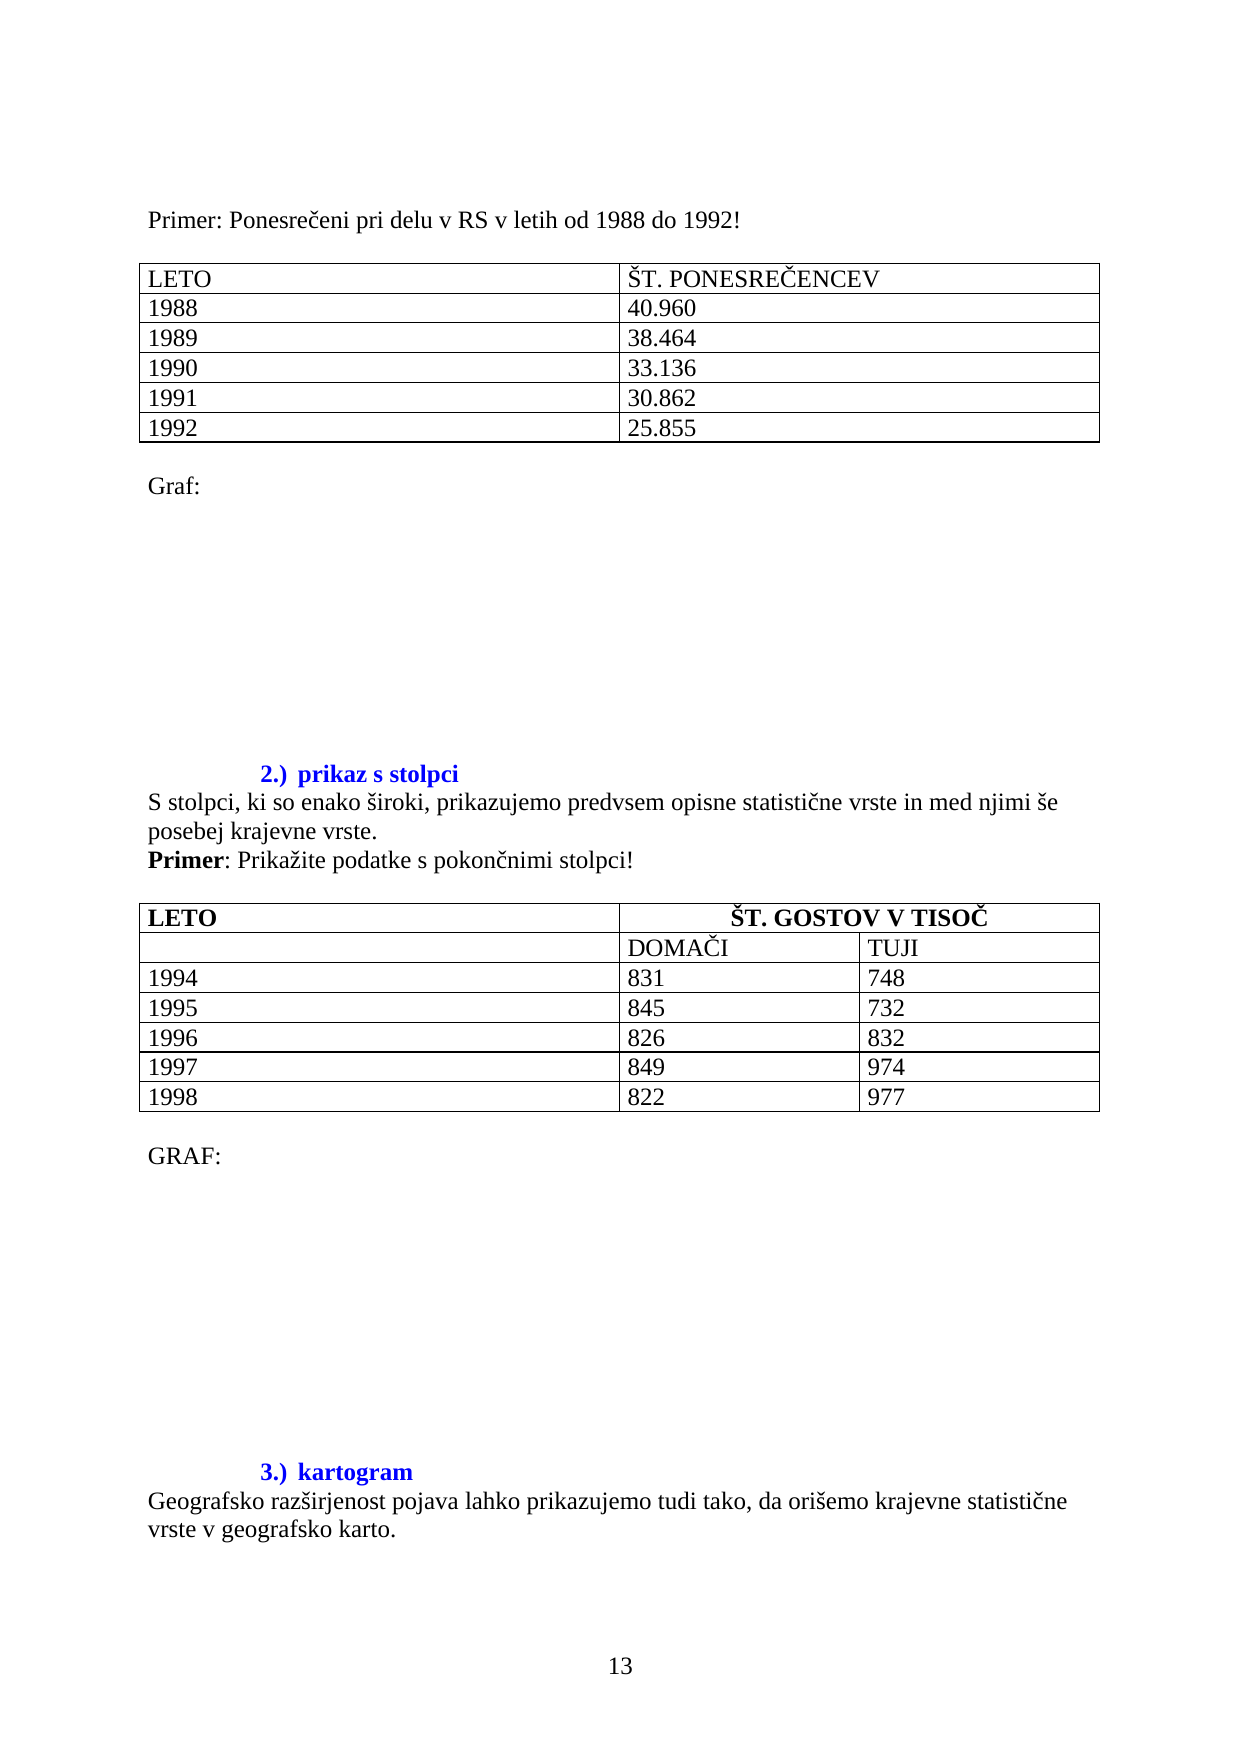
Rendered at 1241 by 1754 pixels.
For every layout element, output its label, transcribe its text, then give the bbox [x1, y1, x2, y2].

table_cell 1990 [140, 353, 619, 382]
text Primer: Prikažite podatke s pokončnimi stolpci! [148, 845, 1093, 874]
table_cell [140, 933, 619, 962]
list kartogram [260, 1457, 1093, 1486]
table_cell 845 [620, 993, 859, 1022]
table_header LETO [140, 264, 619, 292]
text S stolpci, ki so enako široki, prikazujemo predvsem opisne statistične vrste in med njimi še posebej krajevne vrste. [148, 787, 1093, 845]
list prikaz s stolpci [260, 759, 1093, 787]
table_header ŠT. PONESREČENCEV [620, 264, 1099, 292]
table_cell 822 [620, 1082, 859, 1111]
table_cell 1992 [140, 413, 619, 441]
table_cell 1991 [140, 383, 619, 412]
table_cell 849 [620, 1053, 859, 1081]
table_cell 1994 [140, 963, 619, 992]
table_cell 732 [860, 993, 1099, 1022]
table_cell 748 [860, 963, 1099, 992]
table_cell 30.862 [620, 383, 1099, 412]
table_cell 1997 [140, 1053, 619, 1081]
table_cell 1998 [140, 1082, 619, 1111]
table_cell 832 [860, 1023, 1099, 1051]
table_cell 33.136 [620, 353, 1099, 382]
text GRAF: [148, 1141, 1093, 1169]
table_cell 977 [860, 1082, 1099, 1111]
table_cell 1995 [140, 993, 619, 1022]
table_header ŠT. GOSTOV V TISOČ [620, 904, 1099, 932]
table_cell 1989 [140, 323, 619, 352]
table_cell TUJI [860, 933, 1099, 962]
table_header LETO [140, 904, 619, 932]
table_cell 974 [860, 1053, 1099, 1081]
table_cell 1988 [140, 294, 619, 322]
table_cell 38.464 [620, 323, 1099, 352]
text Geografsko razširjenost pojava lahko prikazujemo tudi tako, da orišemo krajevne statistične vrste v geografsko karto. [148, 1486, 1093, 1543]
text Graf: [148, 471, 1093, 500]
table_cell 831 [620, 963, 859, 992]
text Primer: Ponesrečeni pri delu v RS v letih od 1988 do 1992! [148, 205, 1093, 234]
table_cell 1996 [140, 1023, 619, 1051]
table_cell 826 [620, 1023, 859, 1051]
table_cell DOMAČI [620, 933, 859, 962]
table_cell 25.855 [620, 413, 1099, 441]
table_cell 40.960 [620, 294, 1099, 322]
